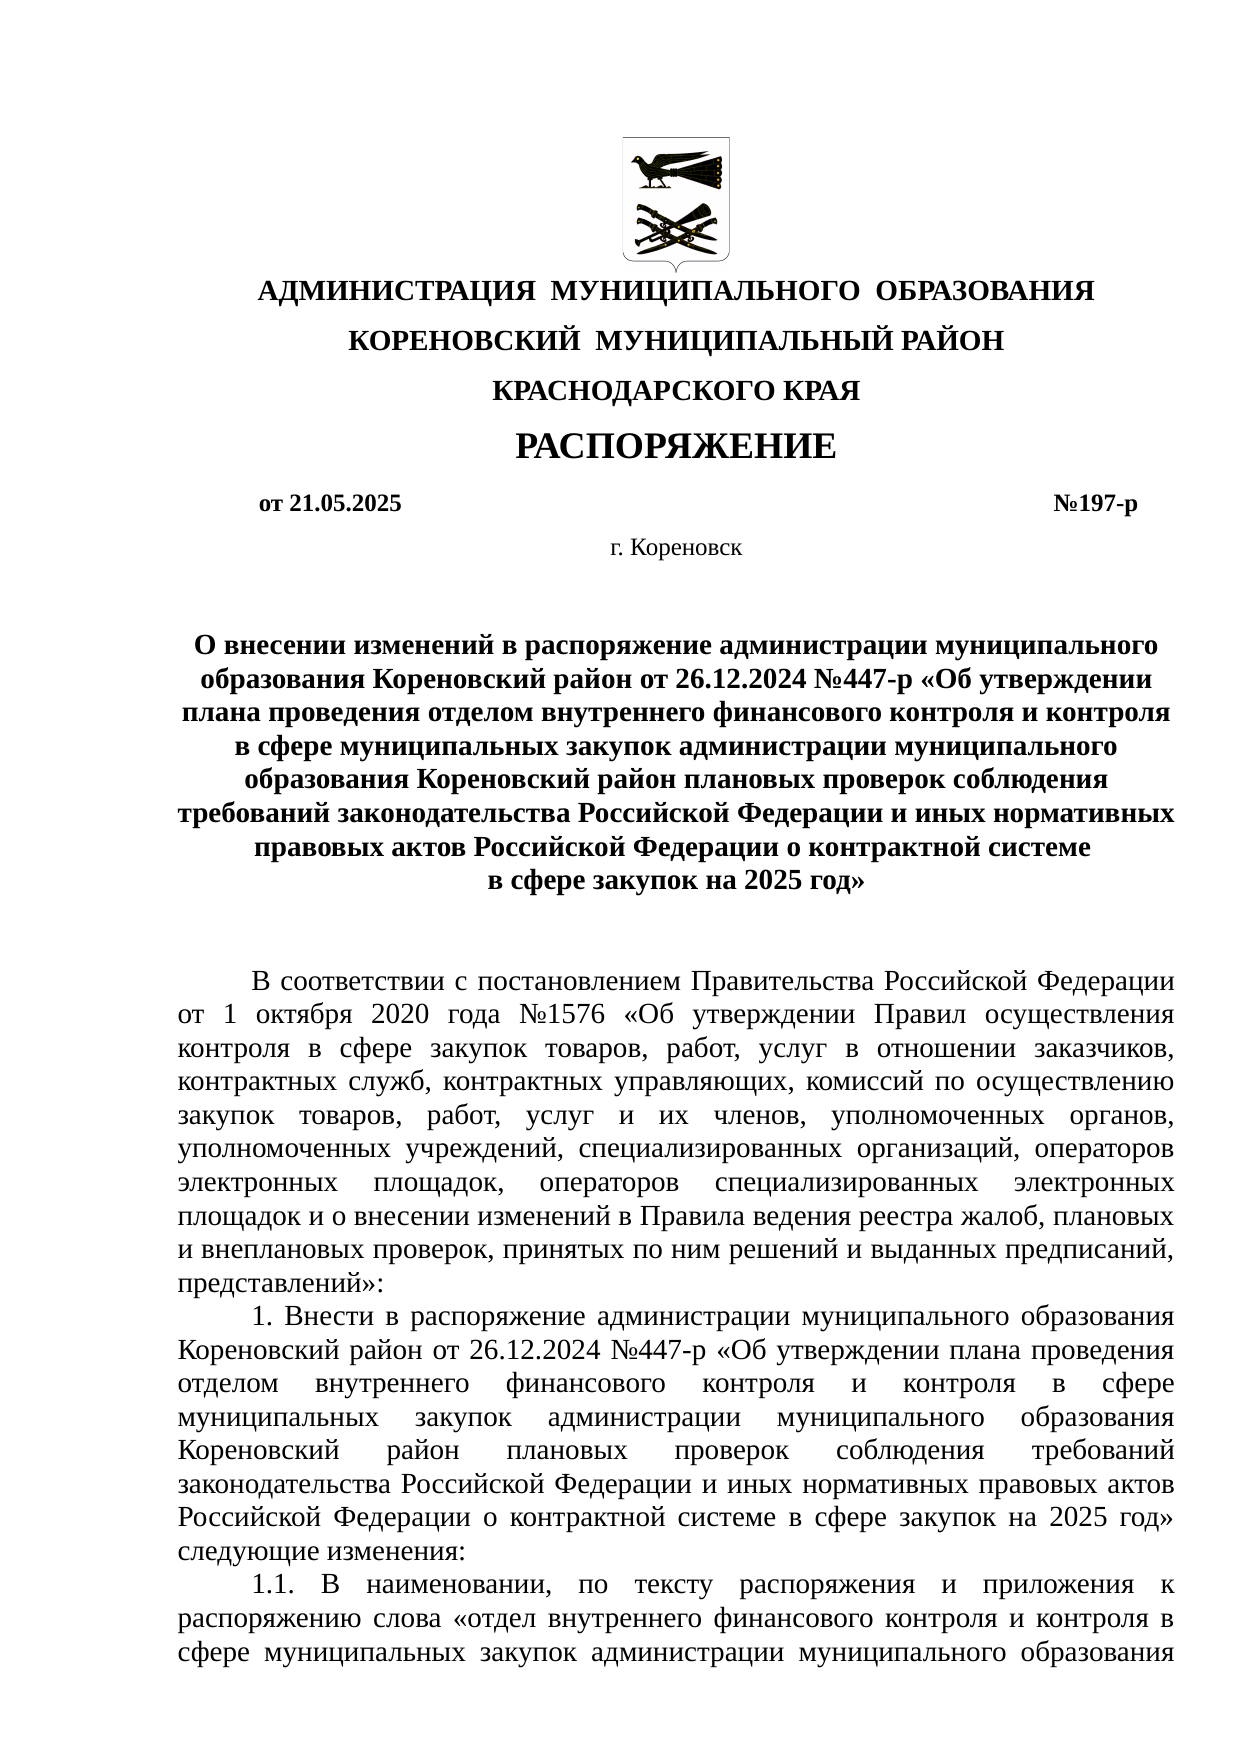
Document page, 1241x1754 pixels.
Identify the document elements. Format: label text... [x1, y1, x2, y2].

subtitle КОРЕНОВСКИЙ МУНИЦИПАЛЬНЫЙ РАЙОН [177, 323, 1175, 357]
text от 21.05.2025 №197-р [177, 488, 1175, 517]
subtitle РАСПОРЯЖЕНИЕ [177, 424, 1175, 467]
subtitle АДМИНИСТРАЦИЯ МУНИЦИПАЛЬНОГО ОБРАЗОВАНИЯ [177, 273, 1175, 306]
text г. Кореновск [177, 532, 1175, 560]
text В соответствии с постановлением Правительства Российской Федерации от 1 октября 2020 года №1576 «Об утверждении Правил осуществления контроля в сфере закупок товаров, работ, услуг в отношении заказчиков, контрактных служб, контрактных управляющих, комиссий по осуществлению закупок товаров, работ, услуг и их членов, уполномоченных органов, уполномоченных учреждений, специализированных организаций, операторов электронных площадок, операторов специализированных электронных площадок и о внесении изменений в Правила ведения реестра жалоб, плановых и внеплановых проверок, принятых по ним решений и выданных предписаний, представлений»: [177, 963, 1175, 1298]
text в сфере закупок на 2025 год» [177, 862, 1175, 896]
picture [622, 137, 730, 273]
text О внесении изменений в распоряжение администрации муниципального образования Кореновский район от 26.12.2024 №447-р «Об утверждении плана проведения отделом внутреннего финансового контроля и контроля в сфере муниципальных закупок администрации муниципального образования Кореновский район плановых проверок соблюдения требований законодательства Российской Федерации и иных нормативных правовых актов Российской Федерации о контрактной системе [177, 627, 1175, 862]
text 1. Внести в распоряжение администрации муниципального образования Кореновский район от 26.12.2024 №447-р «Об утверждении плана проведения отделом внутреннего финансового контроля и контроля в сфере муниципальных закупок администрации муниципального образования Кореновский район плановых проверок соблюдения требований законодательства Российской Федерации и иных нормативных правовых актов Российской Федерации о контрактной системе в сфере закупок на 2025 год» следующие изменения: [177, 1298, 1175, 1567]
text 1.1. В наименовании, по тексту распоряжения и приложения к распоряжению слова «отдел внутреннего финансового контроля и контроля в сфере муниципальных закупок администрации муниципального образования [177, 1567, 1175, 1667]
list КРАСНОДАРСКОГО КРАЯ [177, 373, 1175, 407]
